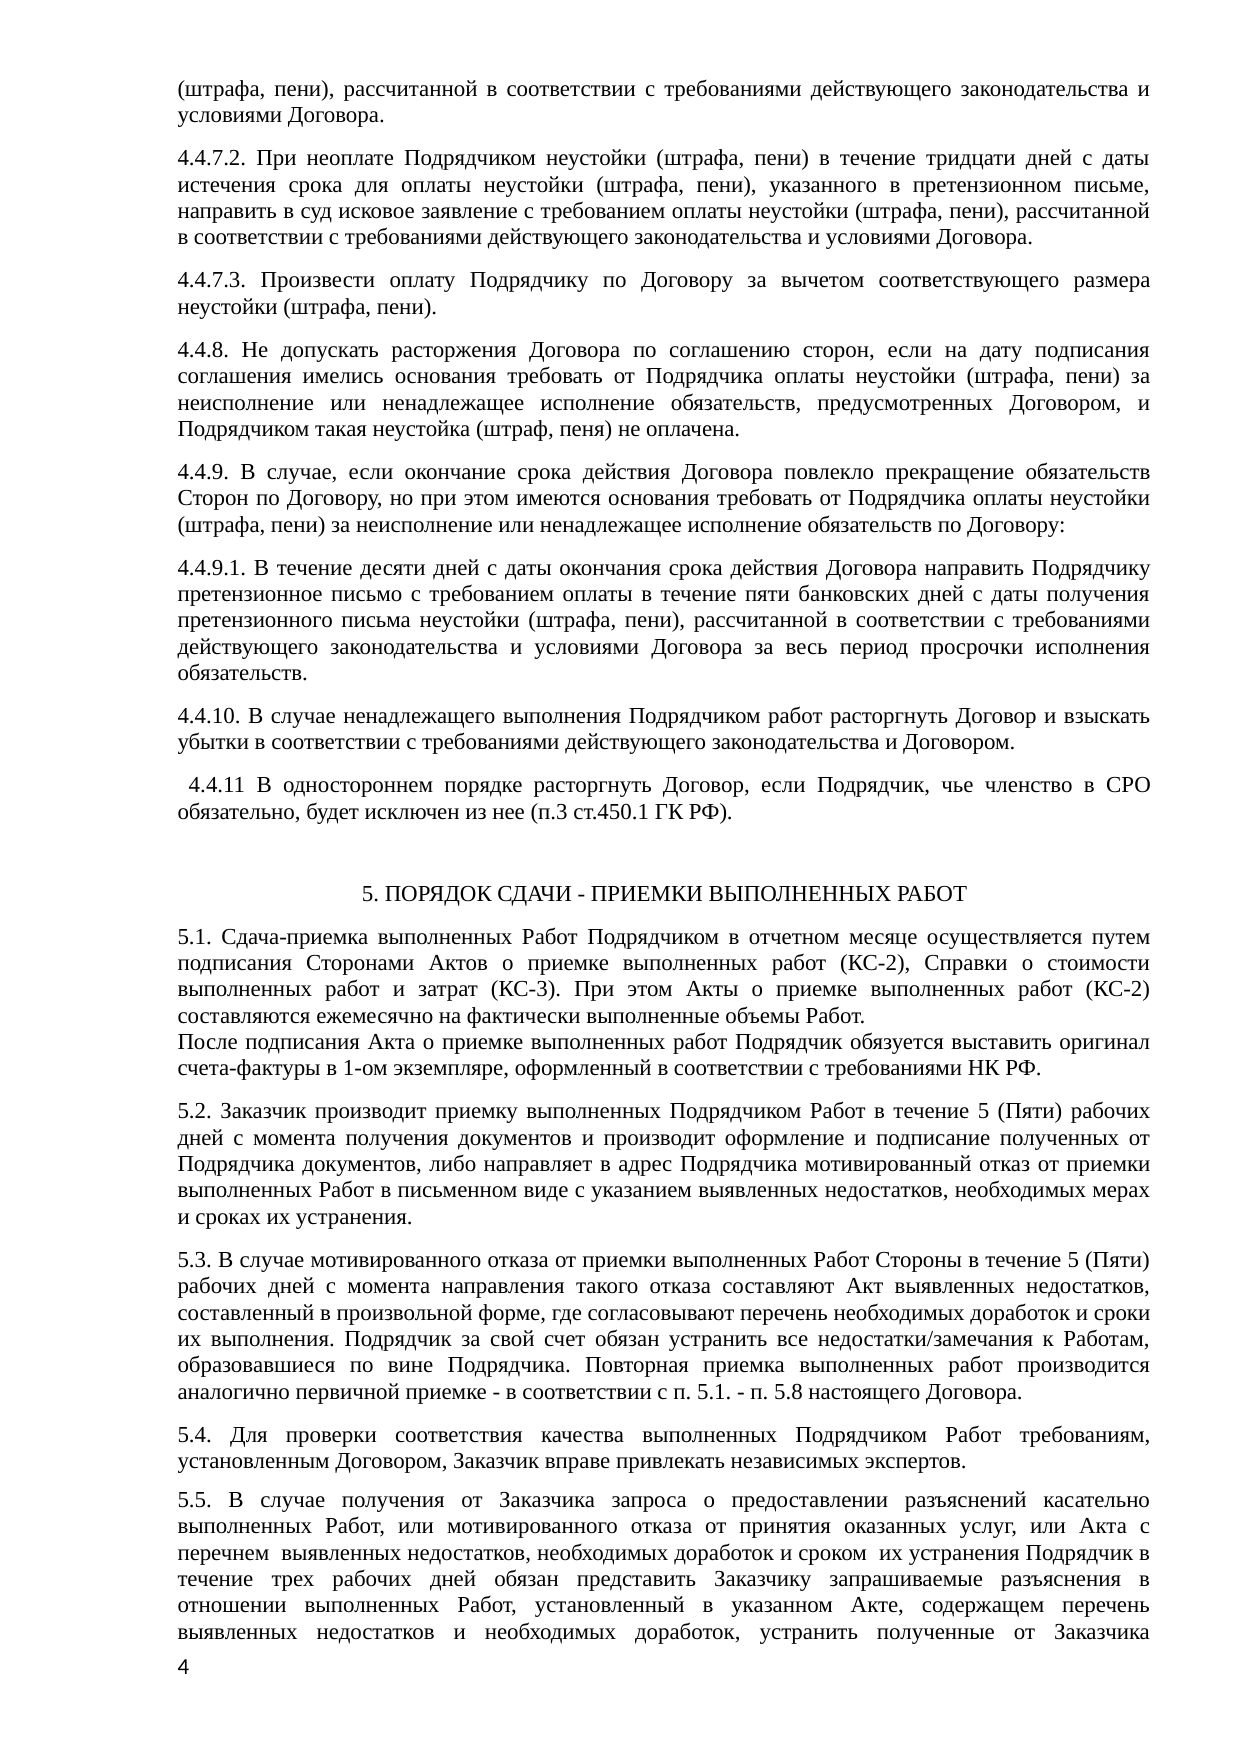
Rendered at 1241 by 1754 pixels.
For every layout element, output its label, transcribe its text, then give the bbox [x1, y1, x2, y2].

text После подписания Акта о приемке выполненных работ Подрядчик обязуется выставить оригинал счета-фактуры в 1-ом экземпляре, оформленный в соответствии с требованиями НК РФ. [177, 1028, 1152, 1081]
text 5.2. Заказчик производит приемку выполненных Подрядчиком Работ в течение 5 (Пяти) рабочих дней с момента получения документов и производит оформление и подписание полученных от Подрядчика документов, либо направляет в адрес Подрядчика мотивированный отказ от приемки выполненных Работ в письменном виде с указанием выявленных недостатков, необходимых мерах и сроках их устранения. [177, 1097, 1152, 1229]
text 5.5. В случае получения от Заказчика запроса о предоставлении разъяснений касательно выполненных Работ, или мотивированного отказа от принятия оказанных услуг, или Акта с перечнем выявленных недостатков, необходимых доработок и сроком их устранения Подрядчик в течение трех рабочих дней обязан представить Заказчику запрашиваемые разъяснения в отношении выполненных Работ, установленный в указанном Акте, содержащем перечень выявленных недостатков и необходимых доработок, устранить полученные от Заказчика [177, 1486, 1152, 1644]
text 4.4.10. В случае ненадлежащего выполнения Подрядчиком работ расторгнуть Договор и взыскать убытки в соответствии с требованиями действующего законодательства и Договором. [177, 702, 1152, 755]
text 4.4.11 В одностороннем порядке расторгнуть Договор, если Подрядчик, чье членство в СРО обязательно, будет исключен из нее (п.3 ст.450.1 ГК РФ). [177, 771, 1152, 824]
text 4.4.7.2. При неоплате Подрядчиком неустойки (штрафа, пени) в течение тридцати дней с даты истечения срока для оплаты неустойки (штрафа, пени), указанного в претензионном письме, направить в суд исковое заявление с требованием оплаты неустойки (штрафа, пени), рассчитанной в соответствии с требованиями действующего законодательства и условиями Договора. [177, 144, 1152, 250]
text 5.1. Сдача-приемка выполненных Работ Подрядчиком в отчетном месяце осуществляется путем подписания Сторонами Актов о приемке выполненных работ (КС-2), Справки о стоимости выполненных работ и затрат (КС-3). При этом Акты о приемке выполненных работ (КС-2) составляются ежемесячно на фактически выполненные объемы Работ. [177, 923, 1152, 1028]
text 5.4. Для проверки соответствия качества выполненных Подрядчиком Работ требованиям, установленным Договором, Заказчик вправе привлекать независимых экспертов. [177, 1421, 1152, 1473]
text (штрафа, пени), рассчитанной в соответствии с требованиями действующего законодательства и условиями Договора. [177, 75, 1152, 128]
text 4.4.9.1. В течение десяти дней с даты окончания срока действия Договора направить Подрядчику претензионное письмо с требованием оплаты в течение пяти банковских дней с даты получения претензионного письма неустойки (штрафа, пени), рассчитанной в соответствии с требованиями действующего законодательства и условиями Договора за весь период просрочки исполнения обязательств. [177, 554, 1152, 685]
text 5. ПОРЯДОК СДАЧИ - ПРИЕМКИ ВЫПОЛНЕННЫХ РАБОТ [177, 880, 1152, 906]
text 4.4.7.3. Произвести оплату Подрядчику по Договору за вычетом соответствующего размера неустойки (штрафа, пени). [177, 266, 1152, 319]
text 4.4.8. Не допускать расторжения Договора по соглашению сторон, если на дату подписания соглашения имелись основания требовать от Подрядчика оплаты неустойки (штрафа, пени) за неисполнение или ненадлежащее исполнение обязательств, предусмотренных Договором, и Подрядчиком такая неустойка (штраф, пеня) не оплачена. [177, 336, 1152, 441]
text 5.3. В случае мотивированного отказа от приемки выполненных Работ Стороны в течение 5 (Пяти) рабочих дней с момента направления такого отказа составляют Акт выявленных недостатков, составленный в произвольной форме, где согласовывают перечень необходимых доработок и сроки их выполнения. Подрядчик за свой счет обязан устранить все недостатки/замечания к Работам, образовавшиеся по вине Подрядчика. Повторная приемка выполненных работ производится аналогично первичной приемке - в соответствии с п. 5.1. - п. 5.8 настоящего Договора. [177, 1246, 1152, 1404]
text 4.4.9. В случае, если окончание срока действия Договора повлекло прекращение обязательств Сторон по Договору, но при этом имеются основания требовать от Подрядчика оплаты неустойки (штрафа, пени) за неисполнение или ненадлежащее исполнение обязательств по Договору: [177, 458, 1152, 537]
